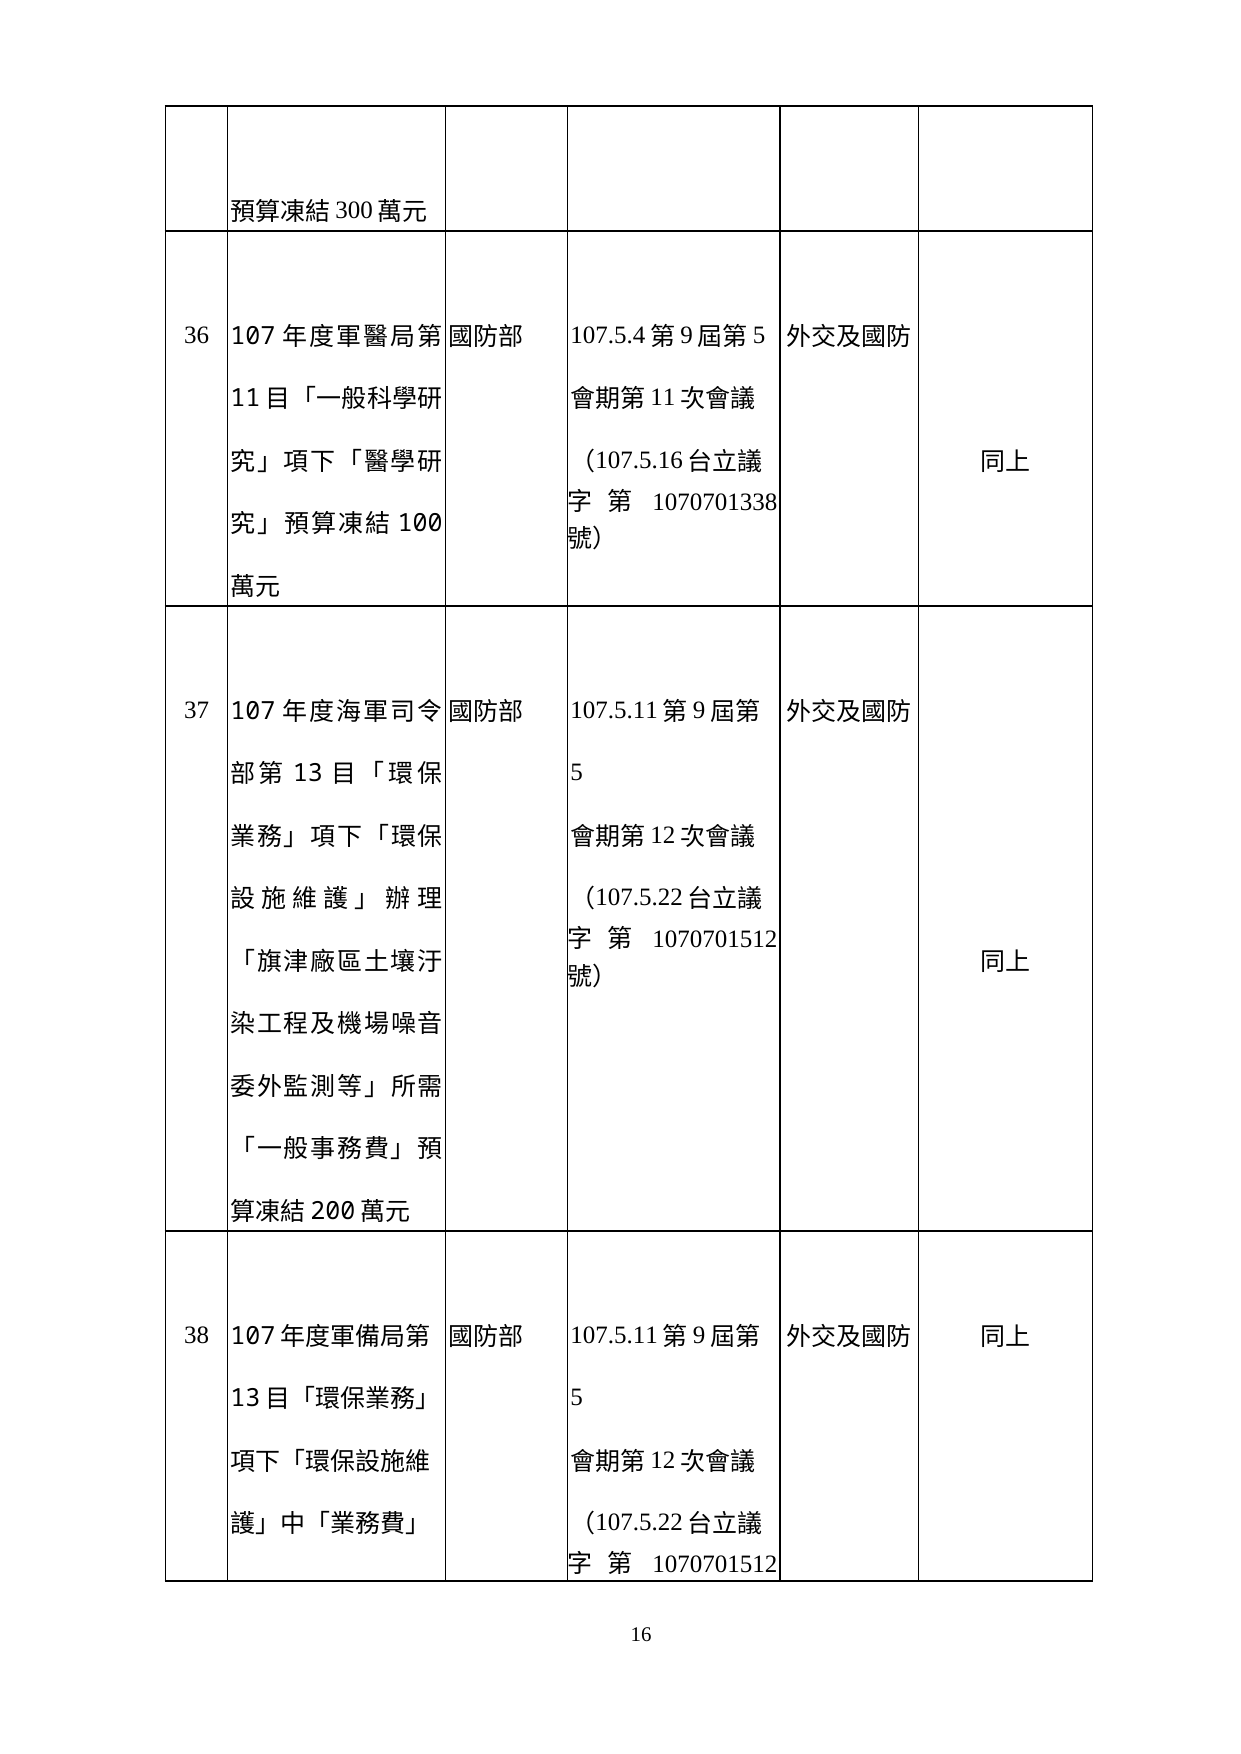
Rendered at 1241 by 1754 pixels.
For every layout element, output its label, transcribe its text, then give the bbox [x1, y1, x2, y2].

table_cell [166, 1232, 227, 1580]
table_cell 外交及國防 [781, 232, 918, 605]
table_cell 外交及國防 [781, 607, 918, 1230]
table_cell 107.5.11第9屆第5 會期第12次會議（107.5.22台立議 字第1070701512 [568, 1232, 779, 1580]
table_cell 同上 [919, 1232, 1092, 1580]
table_cell [446, 107, 567, 230]
table_cell 國防部 [446, 1232, 567, 1580]
table_cell 國防部 [446, 232, 567, 605]
table_cell 107年度海軍司令部第13目「環保業務」項下「環保設施維護」辦理「旗津廠區土壤汙染工程及機場噪音委外監測等」所需「一般事務費」預算凍結200萬元 [228, 607, 445, 1230]
table_cell 107.5.4第9屆第5 會期第11次會議（107.5.16台立議 字第1070701338號） [568, 232, 779, 605]
table_cell [919, 107, 1092, 230]
table_cell 國防部 [446, 607, 567, 1230]
table_cell 107年度軍備局第13目「環保業務」項下「環保設施維護」中「業務費」 [228, 1232, 445, 1580]
table_cell [166, 107, 227, 230]
table_cell 同上 [919, 607, 1092, 1230]
table_cell 預算凍結300萬元 [228, 107, 445, 230]
table_cell 外交及國防 [781, 1232, 918, 1580]
table_cell [166, 232, 227, 605]
table_cell 107.5.11第9屆第5 會期第12次會議（107.5.22台立議 字第1070701512號） [568, 607, 779, 1230]
table_cell [166, 607, 227, 1230]
table_cell [781, 107, 918, 230]
table_cell 107年度軍醫局第11目「一般科學研究」項下「醫學研究」預算凍結100萬元 [228, 232, 445, 605]
table_cell 同上 [919, 232, 1092, 605]
table_cell [568, 107, 779, 230]
